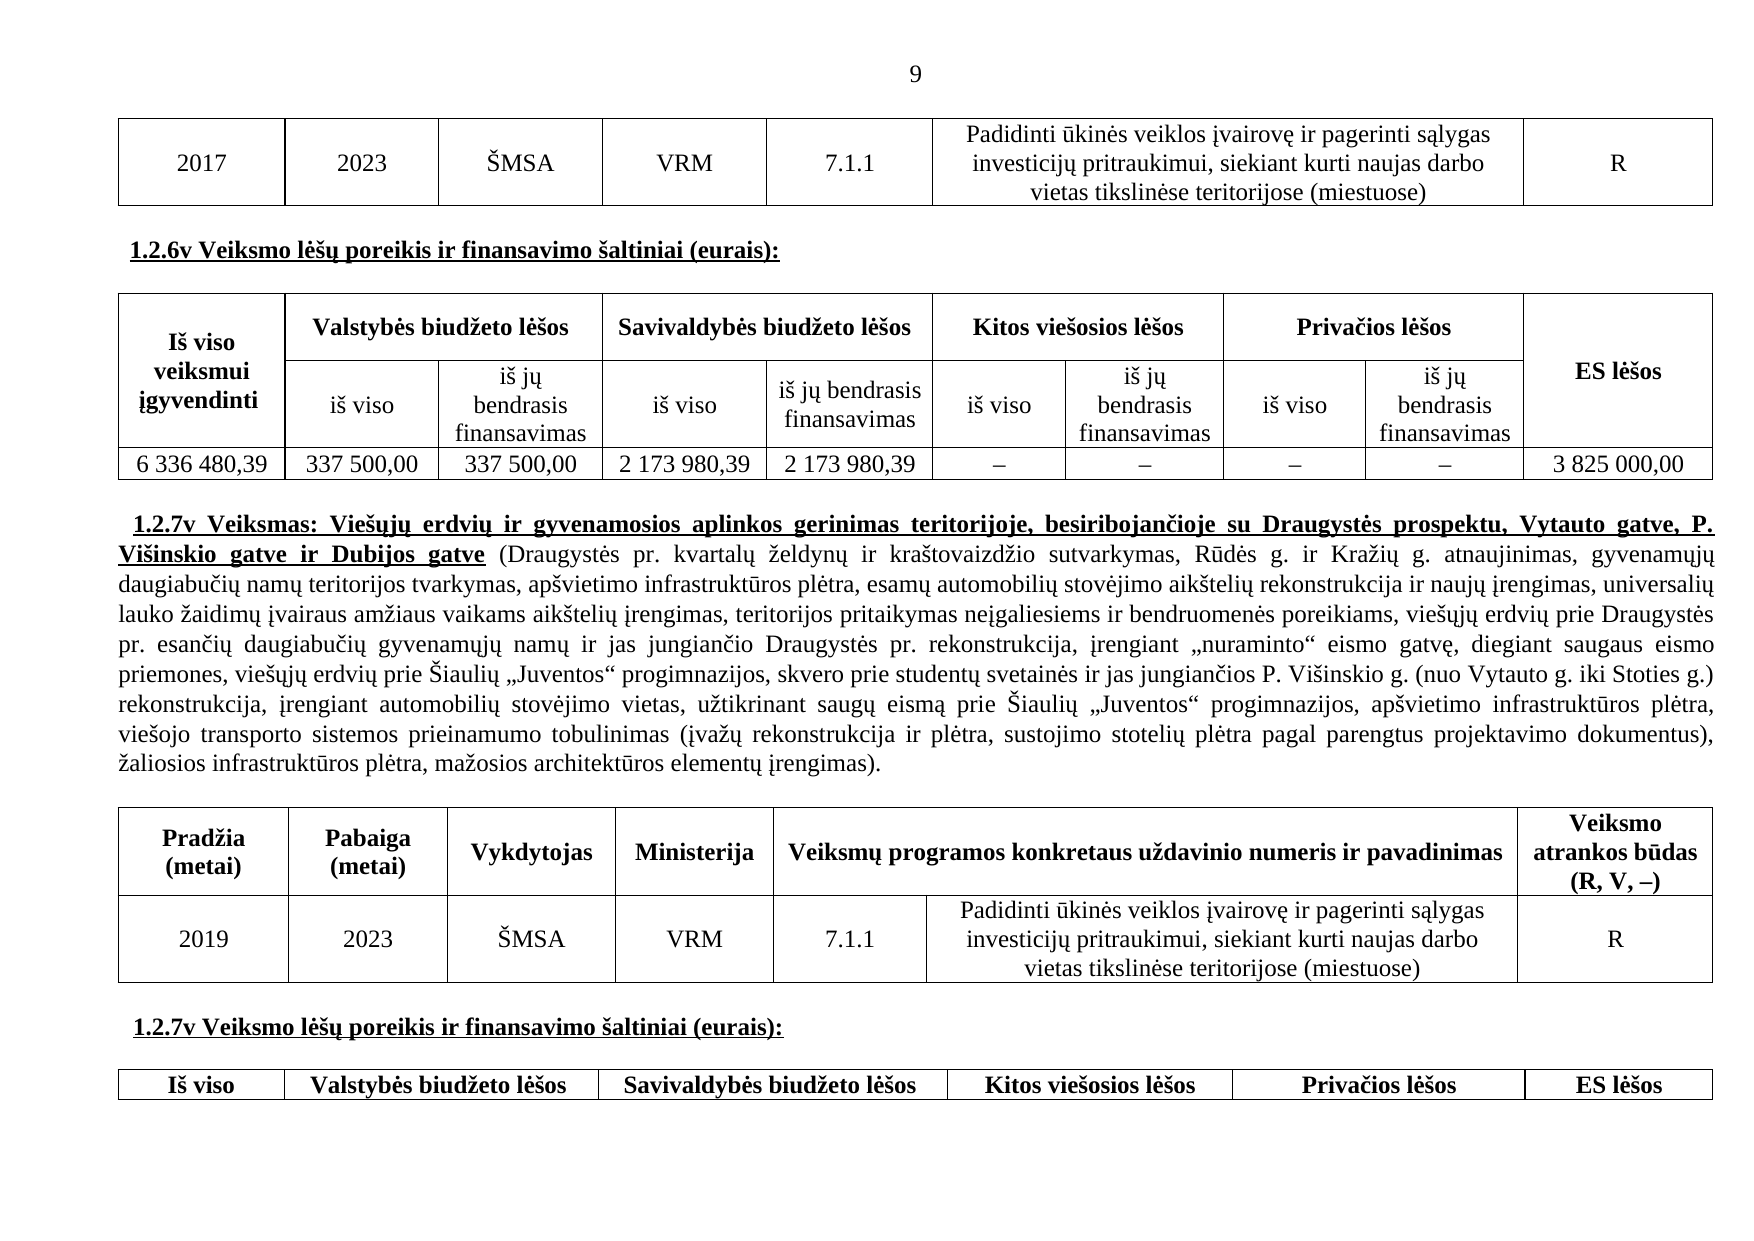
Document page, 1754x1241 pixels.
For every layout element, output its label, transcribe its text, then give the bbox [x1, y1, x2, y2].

table_cell iš viso [286, 361, 438, 447]
table_header Iš viso [119, 1070, 284, 1099]
table_cell VRM [603, 119, 766, 205]
text 1.2.7v Veiksmo lėšų poreikis ir finansavimo šaltiniai (eurais): [118, 1012, 1754, 1040]
table_cell ŠMSA [448, 896, 615, 982]
table_cell 2019 [119, 896, 288, 982]
table_cell 2023 [286, 119, 438, 205]
table_header Privačios lėšos [1233, 1070, 1524, 1099]
table_header ES lėšos [1526, 1070, 1712, 1099]
table_cell Kitos viešosios lėšos [933, 294, 1223, 360]
table_cell 1.2.6v Veiksmo lėšų poreikis ir finansavimo šaltiniai (eurais): [118, 206, 1713, 293]
table_cell R [1518, 896, 1712, 982]
table_cell 6 336 480,39 [119, 448, 284, 478]
table_cell – [1066, 448, 1223, 478]
table_cell VRM [616, 896, 773, 982]
table_header Pradžia (metai) [119, 808, 288, 894]
table_cell 2 173 980,39 [767, 448, 932, 478]
table_cell – [1224, 448, 1365, 478]
table_header Pabaiga (metai) [289, 808, 447, 894]
table_cell 7.1.1 [774, 896, 926, 982]
table_cell Valstybės biudžeto lėšos [286, 294, 602, 360]
table_cell Savivaldybės biudžeto lėšos [603, 294, 932, 360]
table_cell 3 825 000,00 [1524, 448, 1712, 478]
table_cell 337 500,00 [286, 448, 438, 478]
table_cell 2 173 980,39 [603, 448, 766, 478]
table_cell – [1366, 448, 1523, 478]
table_header Kitos viešosios lėšos [948, 1070, 1232, 1099]
table_header Savivaldybės biudžeto lėšos [599, 1070, 947, 1099]
table_cell iš viso [603, 361, 766, 447]
table_cell 337 500,00 [439, 448, 602, 478]
table_header Valstybės biudžeto lėšos [285, 1070, 598, 1099]
table_cell Iš viso veiksmui įgyvendinti [119, 294, 284, 447]
table_cell iš jų bendrasis finansavimas [767, 361, 932, 447]
table_cell – [933, 448, 1065, 478]
table_cell Privačios lėšos [1224, 294, 1523, 360]
table_cell ES lėšos [1524, 294, 1712, 447]
text 1.2.7v Veiksmas: Viešųjų erdvių ir gyvenamosios aplinkos gerinimas teritorijoje, besiribojančioje su Draugystės prospektu, Vytauto gatve, P. Višinskio gatve ir Dubijos gatve (Draugystės pr. kvartalų želdynų ir kraštovaizdžio sutvarkymas, Rūdės g. ir Kražių g. atnaujinimas, gyvenamųjų daugiabučių namų teritorijos tvarkymas, apšvietimo infrastruktūros plėtra, esamų automobilių stovėjimo aikštelių rekonstrukcija ir naujų įrengimas, universalių lauko žaidimų įvairaus amžiaus vaikams aikštelių įrengimas, teritorijos pritaikymas neįgaliesiems ir bendruomenės poreikiams, viešųjų erdvių prie Draugystės pr. esančių daugiabučių gyvenamųjų namų ir jas jungiančio Draugystės pr. rekonstrukcija, įrengiant „nuraminto“ eismo gatvę, diegiant saugaus eismo priemones, viešųjų erdvių prie Šiaulių „Juventos“ progimnazijos, skvero prie studentų svetainės ir jas jungiančios P. Višinskio g. (nuo Vytauto g. iki Stoties g.) rekonstrukcija, įrengiant automobilių stovėjimo vietas, užtikrinant saugų eismą prie Šiaulių „Juventos“ progimnazijos, apšvietimo infrastruktūros plėtra, viešojo transporto sistemos prieinamumo tobulinimas (įvažų rekonstrukcija ir plėtra, sustojimo stotelių plėtra pagal parengtus projektavimo dokumentus), žaliosios infrastruktūros plėtra, mažosios architektūros elementų įrengimas). [118, 509, 1716, 777]
table_header Ministerija [616, 808, 773, 894]
table_cell iš jų bendrasis finansavimas [1066, 361, 1223, 447]
table_cell iš viso [1224, 361, 1365, 447]
table_cell Padidinti ūkinės veiklos įvairovę ir pagerinti sąlygas investicijų pritraukimui, siekiant kurti naujas darbo vietas tikslinėse teritorijose (miestuose) [927, 896, 1517, 982]
table_cell iš jų bendrasis finansavimas [439, 361, 602, 447]
table_header Veiksmų programos konkretaus uždavinio numeris ir pavadinimas [774, 808, 1517, 894]
table_cell ŠMSA [439, 119, 602, 205]
table_cell Padidinti ūkinės veiklos įvairovę ir pagerinti sąlygas investicijų pritraukimui, siekiant kurti naujas darbo vietas tikslinėse teritorijose (miestuose) [933, 119, 1523, 205]
table_cell 7.1.1 [767, 119, 932, 205]
table_cell 2023 [289, 896, 447, 982]
table_cell iš viso [933, 361, 1065, 447]
table_header Vykdytojas [448, 808, 615, 894]
table_cell R [1524, 119, 1712, 205]
table_cell 2017 [119, 119, 284, 205]
table_cell iš jų bendrasis finansavimas [1366, 361, 1523, 447]
table_header Veiksmo atrankos būdas (R, V, –) [1518, 808, 1712, 894]
